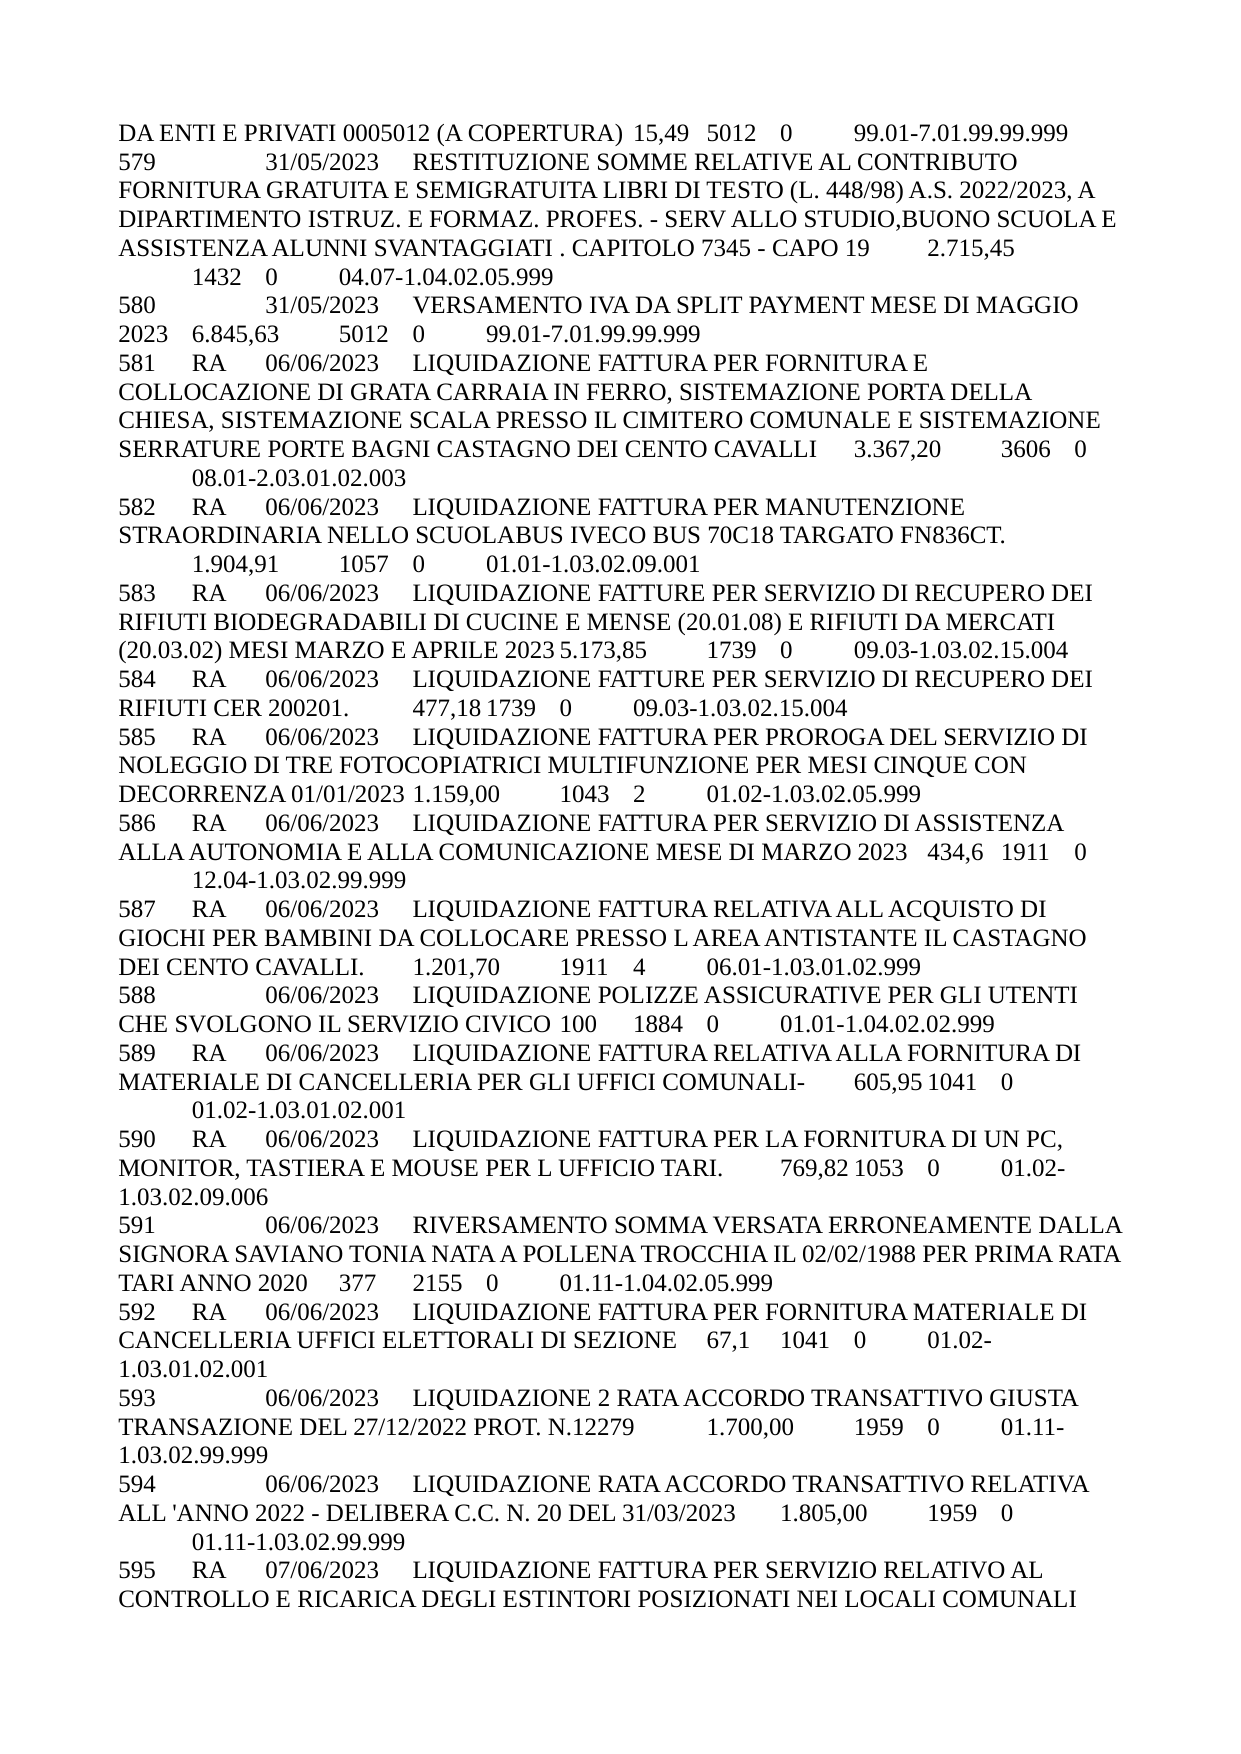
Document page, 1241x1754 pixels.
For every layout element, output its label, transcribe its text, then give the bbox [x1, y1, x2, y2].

text 579 31/05/2023 RESTITUZIONE SOMME RELATIVE AL CONTRIBUTO FORNITURA GRATUITA E SEMIGRATUITA LIBRI DI TESTO (L. 448/98) A.S. 2022/2023, A DIPARTIMENTO ISTRUZ. E FORMAZ. PROFES. - SERV ALLO STUDIO,BUONO SCUOLA E ASSISTENZA ALUNNI SVANTAGGIATI . CAPITOLO 7345 - CAPO 19 2.715,45 1432 0 04.07-1.04.02.05.999 [118, 147, 1122, 291]
text 587 RA 06/06/2023 LIQUIDAZIONE FATTURA RELATIVA ALL ACQUISTO DI GIOCHI PER BAMBINI DA COLLOCARE PRESSO L AREA ANTISTANTE IL CASTAGNO DEI CENTO CAVALLI. 1.201,70 1911 4 06.01-1.03.01.02.999 [118, 894, 1122, 981]
text 592 RA 06/06/2023 LIQUIDAZIONE FATTURA PER FORNITURA MATERIALE DI CANCELLERIA UFFICI ELETTORALI DI SEZIONE 67,1 1041 0 01.02-1.03.01.02.001 [118, 1297, 1122, 1383]
text 590 RA 06/06/2023 LIQUIDAZIONE FATTURA PER LA FORNITURA DI UN PC, MONITOR, TASTIERA E MOUSE PER L UFFICIO TARI. 769,82 1053 0 01.02-1.03.02.09.006 [118, 1124, 1122, 1211]
text 586 RA 06/06/2023 LIQUIDAZIONE FATTURA PER SERVIZIO DI ASSISTENZA ALLA AUTONOMIA E ALLA COMUNICAZIONE MESE DI MARZO 2023 434,6 1911 0 12.04-1.03.02.99.999 [118, 808, 1122, 894]
text 584 RA 06/06/2023 LIQUIDAZIONE FATTURE PER SERVIZIO DI RECUPERO DEI RIFIUTI CER 200201. 477,18 1739 0 09.03-1.03.02.15.004 [118, 664, 1122, 722]
text DA ENTI E PRIVATI 0005012 (A COPERTURA) 15,49 5012 0 99.01-7.01.99.99.999 [118, 118, 1122, 147]
text 582 RA 06/06/2023 LIQUIDAZIONE FATTURA PER MANUTENZIONE STRAORDINARIA NELLO SCUOLABUS IVECO BUS 70C18 TARGATO FN836CT. 1.904,91 1057 0 01.01-1.03.02.09.001 [118, 492, 1122, 578]
text 588 06/06/2023 LIQUIDAZIONE POLIZZE ASSICURATIVE PER GLI UTENTI CHE SVOLGONO IL SERVIZIO CIVICO 100 1884 0 01.01-1.04.02.02.999 [118, 981, 1122, 1038]
text 581 RA 06/06/2023 LIQUIDAZIONE FATTURA PER FORNITURA E COLLOCAZIONE DI GRATA CARRAIA IN FERRO, SISTEMAZIONE PORTA DELLA CHIESA, SISTEMAZIONE SCALA PRESSO IL CIMITERO COMUNALE E SISTEMAZIONE SERRATURE PORTE BAGNI CASTAGNO DEI CENTO CAVALLI 3.367,20 3606 0 08.01-2.03.01.02.003 [118, 348, 1122, 492]
text 591 06/06/2023 RIVERSAMENTO SOMMA VERSATA ERRONEAMENTE DALLA SIGNORA SAVIANO TONIA NATA A POLLENA TROCCHIA IL 02/02/1988 PER PRIMA RATA TARI ANNO 2020 377 2155 0 01.11-1.04.02.05.999 [118, 1211, 1122, 1297]
text 595 RA 07/06/2023 LIQUIDAZIONE FATTURA PER SERVIZIO RELATIVO AL CONTROLLO E RICARICA DEGLI ESTINTORI POSIZIONATI NEI LOCALI COMUNALI [118, 1556, 1122, 1613]
text 580 31/05/2023 VERSAMENTO IVA DA SPLIT PAYMENT MESE DI MAGGIO 2023 6.845,63 5012 0 99.01-7.01.99.99.999 [118, 291, 1122, 348]
text 583 RA 06/06/2023 LIQUIDAZIONE FATTURE PER SERVIZIO DI RECUPERO DEI RIFIUTI BIODEGRADABILI DI CUCINE E MENSE (20.01.08) E RIFIUTI DA MERCATI (20.03.02) MESI MARZO E APRILE 2023 5.173,85 1739 0 09.03-1.03.02.15.004 [118, 578, 1122, 664]
text 593 06/06/2023 LIQUIDAZIONE 2 RATA ACCORDO TRANSATTIVO GIUSTA TRANSAZIONE DEL 27/12/2022 PROT. N.12279 1.700,00 1959 0 01.11-1.03.02.99.999 [118, 1383, 1122, 1469]
text 594 06/06/2023 LIQUIDAZIONE RATA ACCORDO TRANSATTIVO RELATIVA ALL 'ANNO 2022 - DELIBERA C.C. N. 20 DEL 31/03/2023 1.805,00 1959 0 01.11-1.03.02.99.999 [118, 1469, 1122, 1556]
text 589 RA 06/06/2023 LIQUIDAZIONE FATTURA RELATIVA ALLA FORNITURA DI MATERIALE DI CANCELLERIA PER GLI UFFICI COMUNALI- 605,95 1041 0 01.02-1.03.01.02.001 [118, 1038, 1122, 1124]
text 585 RA 06/06/2023 LIQUIDAZIONE FATTURA PER PROROGA DEL SERVIZIO DI NOLEGGIO DI TRE FOTOCOPIATRICI MULTIFUNZIONE PER MESI CINQUE CON DECORRENZA 01/01/2023 1.159,00 1043 2 01.02-1.03.02.05.999 [118, 722, 1122, 808]
